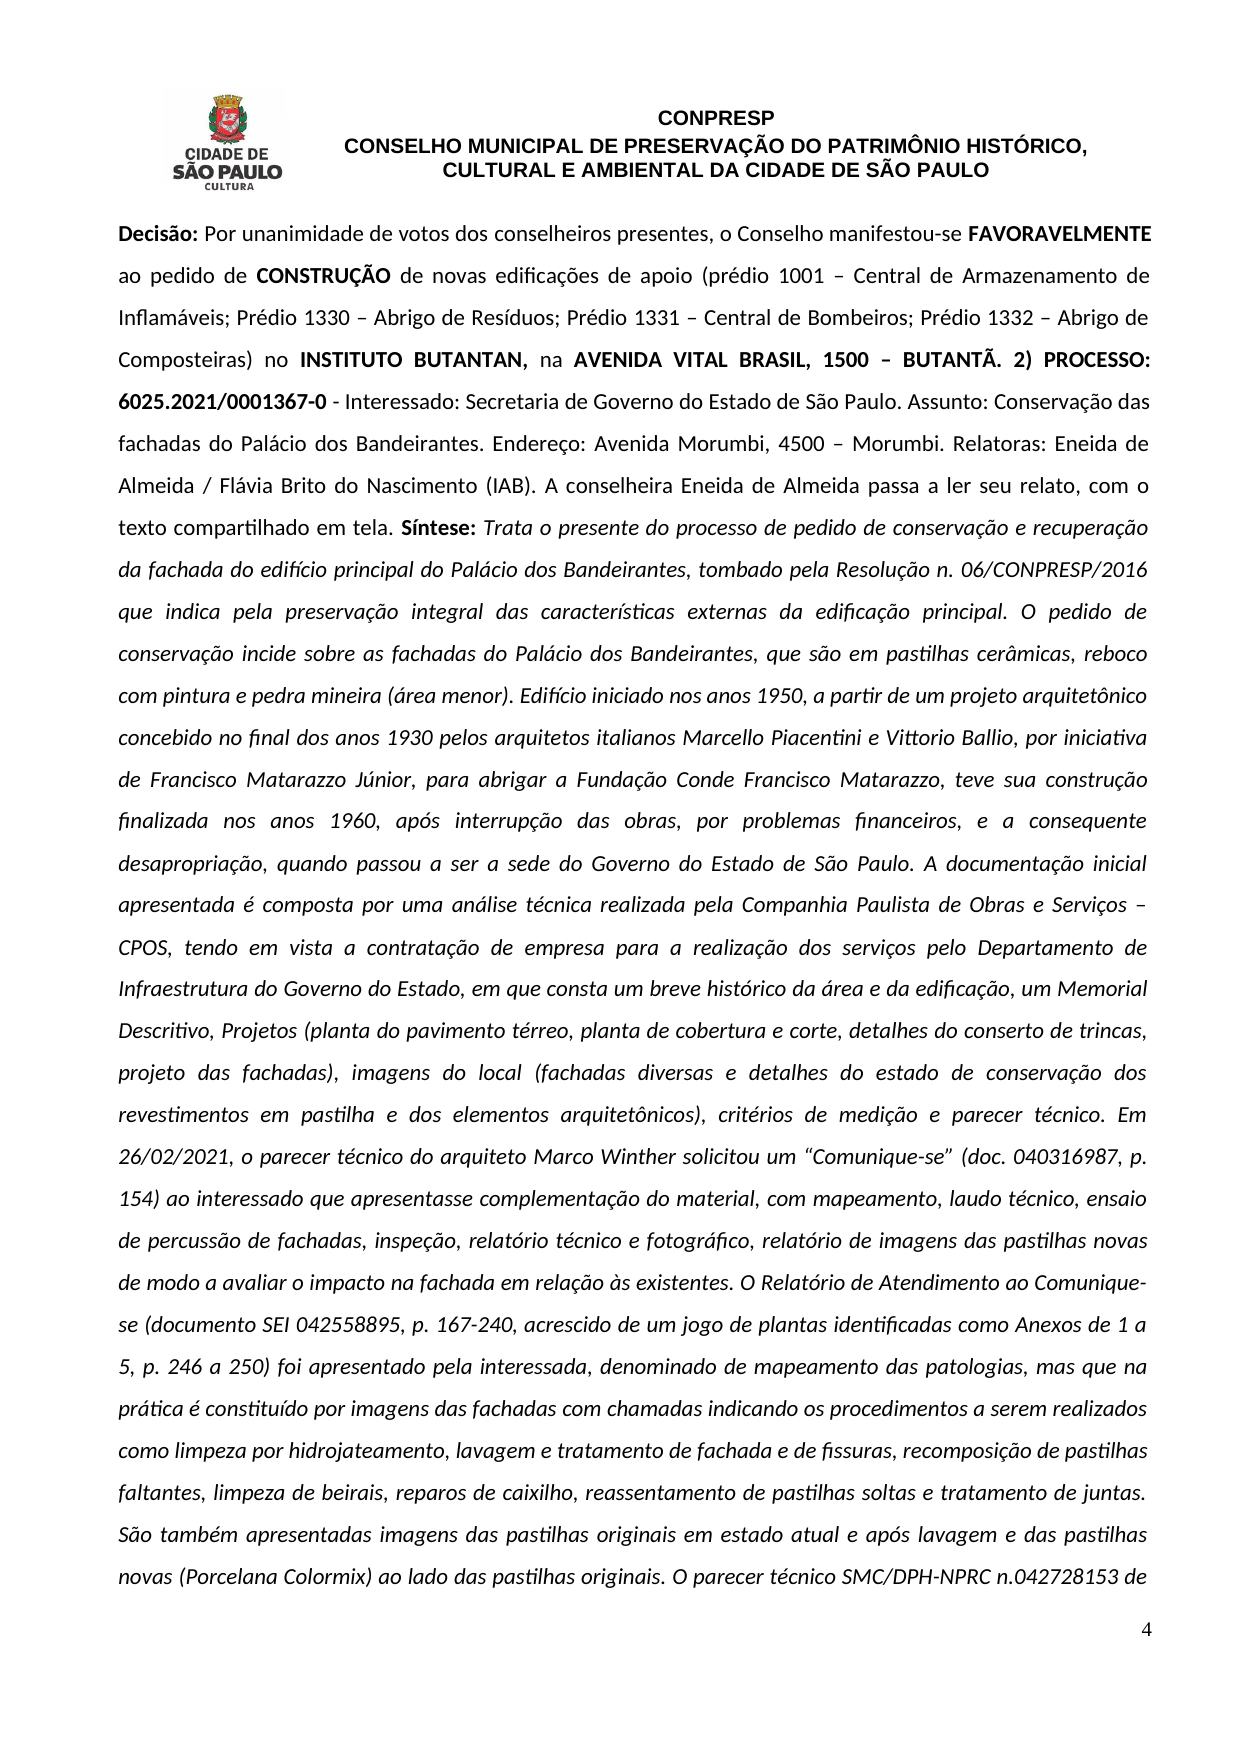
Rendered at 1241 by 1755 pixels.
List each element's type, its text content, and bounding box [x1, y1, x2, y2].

text Decisão: Por unanimidade de votos dos conselheiros presentes, o Conselho manifestou-se FAVORAVELMENTE ao pedido de CONSTRUÇÃO de novas edificações de apoio (prédio 1001 – Central de Armazenamento de Inflamáveis; Prédio 1330 – Abrigo de Resíduos; Prédio 1331 – Central de Bombeiros; Prédio 1332 – Abrigo de Composteiras) no INSTITUTO BUTANTAN, na AVENIDA VITAL BRASIL, 1500 – BUTANTÃ. 2) PROCESSO: 6025.2021/0001367-0 - Interessado: Secretaria de Governo do Estado de São Paulo. Assunto: Conservação das fachadas do Palácio dos Bandeirantes. Endereço: Avenida Morumbi, 4500 – Morumbi. Relatoras: Eneida de Almeida / Flávia Brito do Nascimento (IAB). A conselheira Eneida de Almeida passa a ler seu relato, com o texto compartilhado em tela. Síntese: Trata o presente do processo de pedido de conservação e recuperação da fachada do edifício principal do Palácio dos Bandeirantes, tombado pela Resolução n. 06/CONPRESP/2016 que indica pela preservação integral das características externas da edificação principal. O pedido de conservação incide sobre as fachadas do Palácio dos Bandeirantes, que são em pastilhas cerâmicas, reboco com pintura e pedra mineira (área menor). Edifício iniciado nos anos 1950, a partir de um projeto arquitetônico concebido no final dos anos 1930 pelos arquitetos italianos Marcello Piacentini e Vittorio Ballio, por iniciativa de Francisco Matarazzo Júnior, para abrigar a Fundação Conde Francisco Matarazzo, teve sua construção finalizada nos anos 1960, após interrupção das obras, por problemas financeiros, e a consequente desapropriação, quando passou a ser a sede do Governo do Estado de São Paulo. A documentação inicial apresentada é composta por uma análise técnica realizada pela Companhia Paulista de Obras e Serviços – CPOS, tendo em vista a contratação de empresa para a realização dos serviços pelo Departamento de Infraestrutura do Governo do Estado, em que consta um breve histórico da área e da edificação, um Memorial Descritivo, Projetos (planta do pavimento térreo, planta de cobertura e corte, detalhes do conserto de trincas, projeto das fachadas), imagens do local (fachadas diversas e detalhes do estado de conservação dos revestimentos em pastilha e dos elementos arquitetônicos), critérios de medição e parecer técnico. Em 26/02/2021, o parecer técnico do arquiteto Marco Winther solicitou um “Comunique-se” (doc. 040316987, p. 154) ao interessado que apresentasse complementação do material, com mapeamento, laudo técnico, ensaio de percussão de fachadas, inspeção, relatório técnico e fotográfico, relatório de imagens das pastilhas novas de modo a avaliar o impacto na fachada em relação às existentes. O Relatório de Atendimento ao Comunique-se (documento SEI 042558895, p. 167-240, acrescido de um jogo de plantas identificadas como Anexos de 1 a 5, p. 246 a 250) foi apresentado pela interessada, denominado de mapeamento das patologias, mas que na prática é constituído por imagens das fachadas com chamadas indicando os procedimentos a serem realizados como limpeza por hidrojateamento, lavagem e tratamento de fachada e de fissuras, recomposição de pastilhas faltantes, limpeza de beirais, reparos de caixilho, reassentamento de pastilhas soltas e tratamento de juntas. São também apresentadas imagens das pastilhas originais em estado atual e após lavagem e das pastilhas novas (Porcelana Colormix) ao lado das pastilhas originais. O parecer técnico SMC/DPH-NPRC n.042728153 de [118, 219, 1152, 1590]
